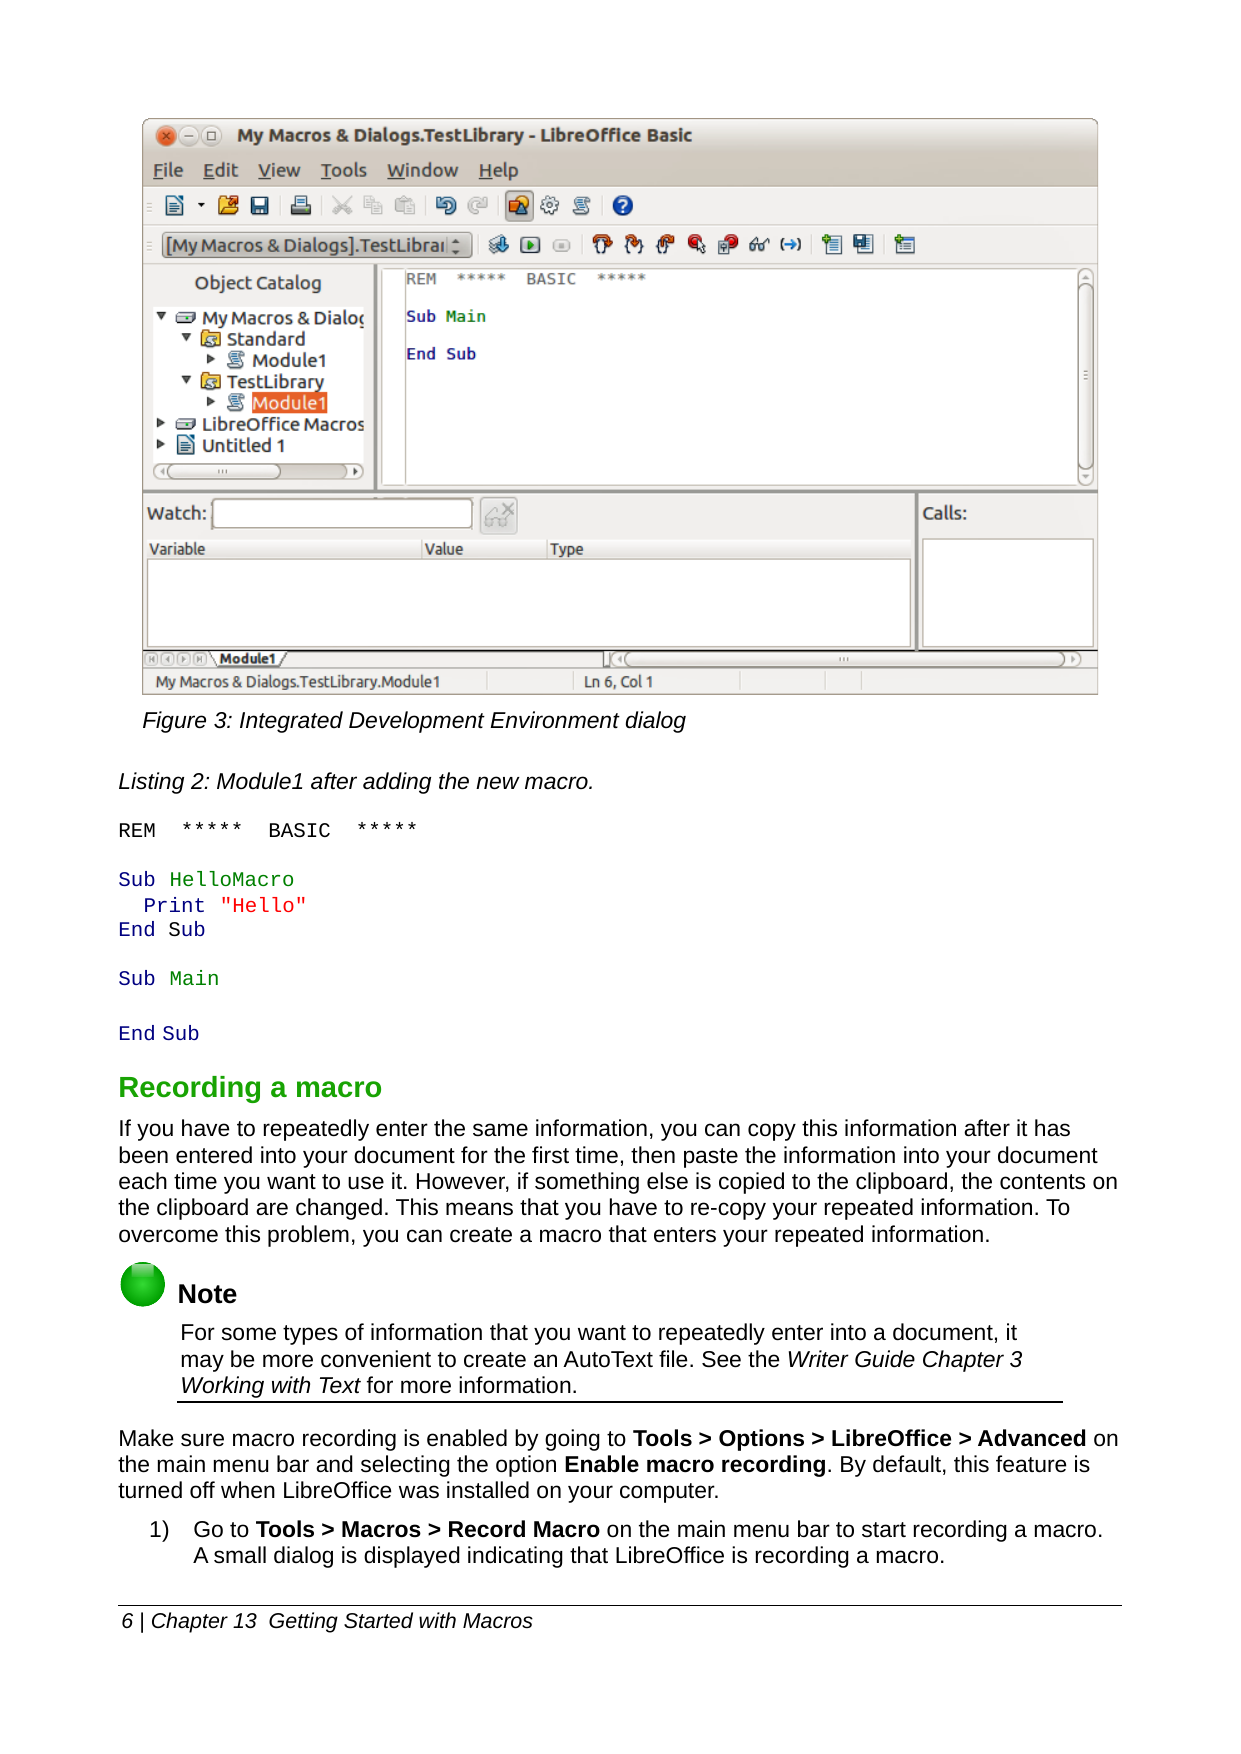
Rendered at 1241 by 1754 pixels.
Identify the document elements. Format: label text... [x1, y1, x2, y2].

picture [142, 118, 1099, 695]
text Sub HelloMacro [118, 867, 1122, 893]
text For some types of information that you want to repeatedly enter into a document, it may be more convenient to create an AutoText file. See the Writer Guide Chapter 3 Working with Text for more information. [177, 1316, 1063, 1401]
text End Sub [118, 919, 1122, 943]
list Go to Tools > Macros > Record Macro on the main menu bar to start recording a macro. A small dialog is displayed indicating that LibreOffice is recording a macro. [169, 1516, 1122, 1569]
text End Sub [118, 1018, 1122, 1046]
subtitle Recording a macro [118, 1070, 1122, 1103]
text Listing 2: Module1 after adding the new macro. [118, 768, 1122, 794]
text Figure 3: Integrated Development Environment dialog [142, 707, 1098, 733]
text If you have to repeatedly enter the same information, you can copy this information after it has been entered into your document for the first time, then paste the information into your document each time you want to use it. However, if something else is copied to the clipboard, the contents on the clipboard are changed. This means that you have to re-copy your repeated information. To overcome this problem, you can create a macro that enters your repeated information. [118, 1115, 1122, 1247]
subtitle Note [118, 1259, 1122, 1309]
text Print "Hello" [118, 893, 1122, 919]
text REM ***** BASIC ***** [118, 820, 1122, 843]
text Make sure macro recording is enabled by going to Tools > Options > LibreOffice > Advanced on the main menu bar and selecting the option Enable macro recording. By default, this feature is turned off when LibreOffice was installed on your computer. [118, 1424, 1122, 1504]
text Sub Main [118, 967, 1122, 993]
